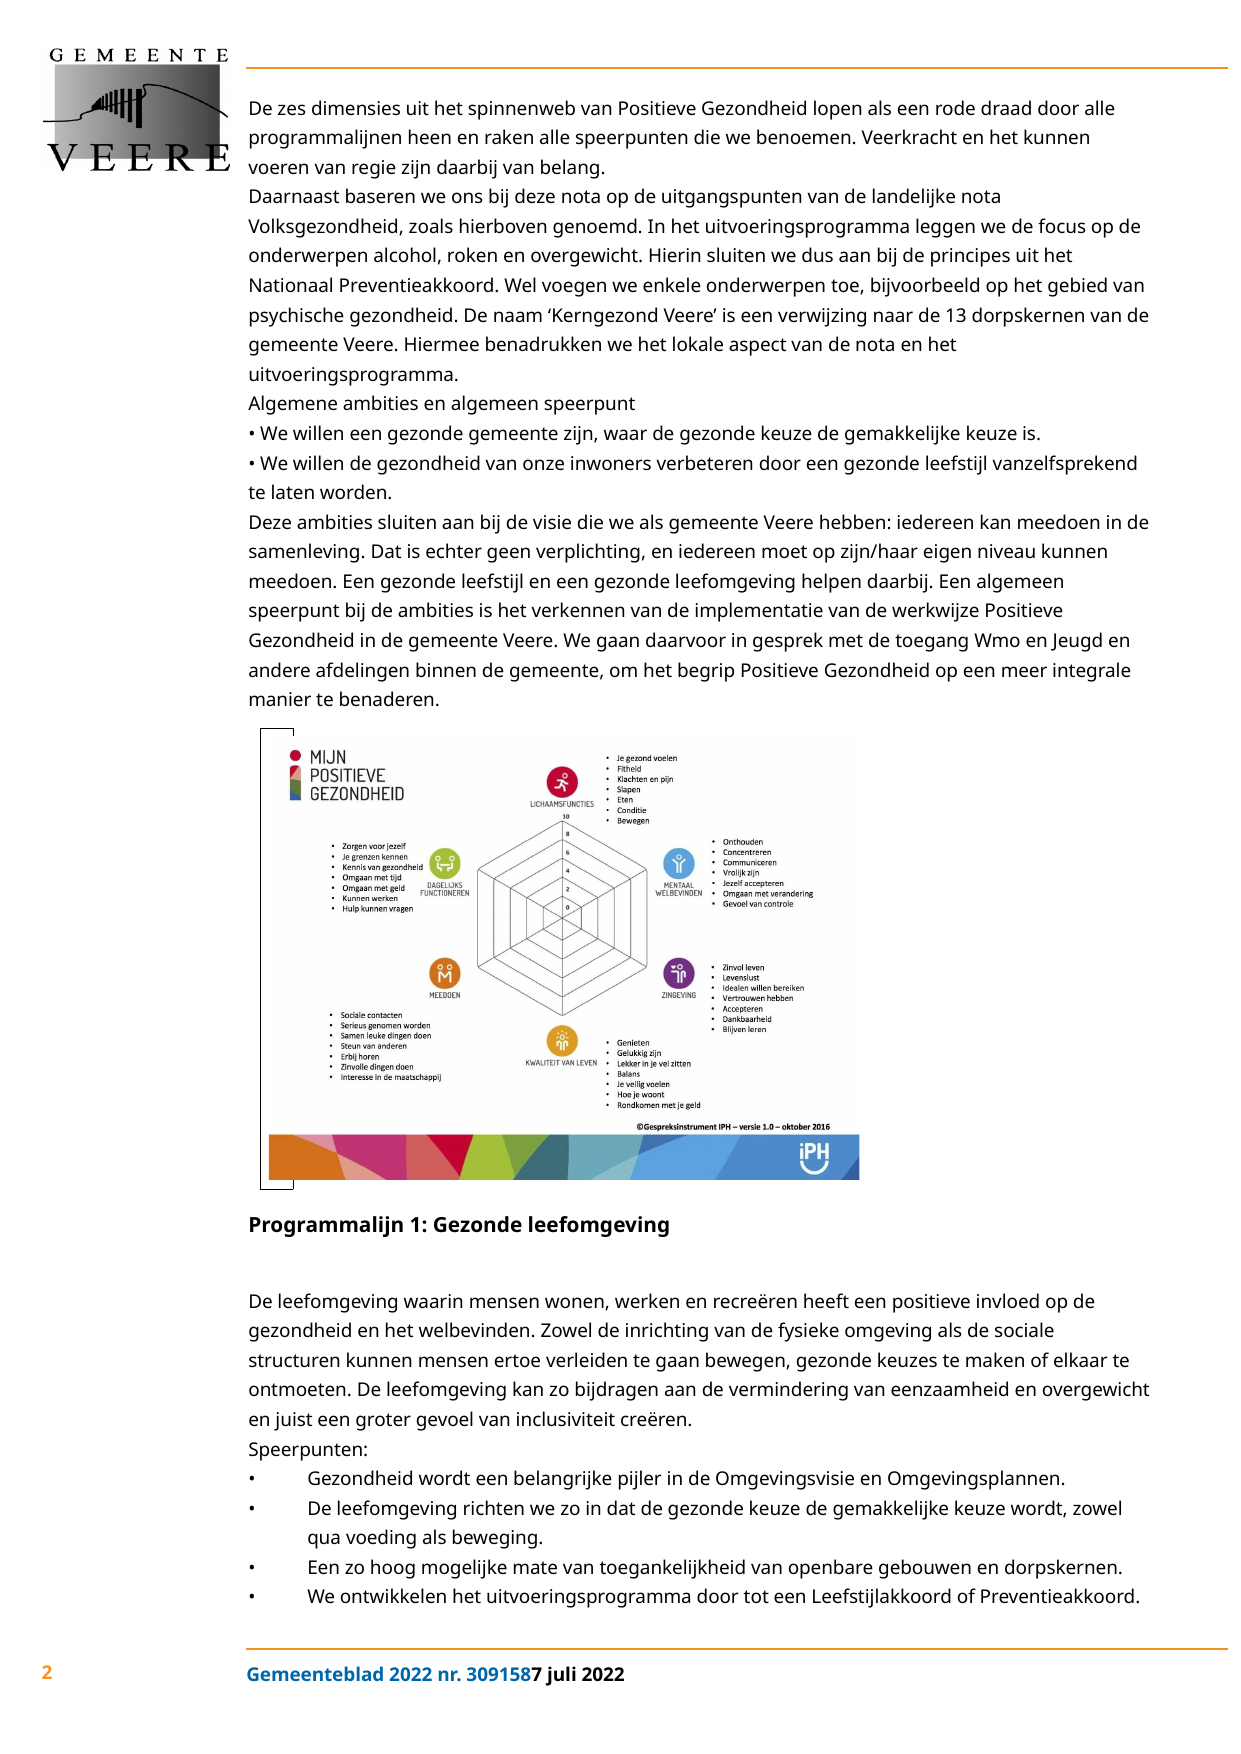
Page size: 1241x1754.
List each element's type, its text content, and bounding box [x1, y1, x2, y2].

list Een zo hoog mogelijke mate van toegankelijkheid van openbare gebouwen en dorpskernen. [248, 1554, 1152, 1580]
list We ontwikkelen het uitvoeringsprogramma door tot een Leefstijlakkoord of Preventieakkoord. [248, 1584, 1152, 1609]
list Gezondheid wordt een belangrijke pijler in de Omgevingsvisie en Omgevingsplannen. [248, 1465, 1152, 1491]
text • We willen de gezondheid van onze inwoners verbeteren door een gezonde leefstijl vanzelfsprekend te laten worden. [248, 450, 1152, 505]
text De zes dimensies uit het spinnenweb van Positieve Gezondheid lopen als een rode draad door alle programmalijnen heen en raken alle speerpunten die we benoemen. Veerkracht en het kunnen voeren van regie zijn daarbij van belang. [248, 95, 1152, 180]
picture [41, 47, 231, 172]
text • We willen een gezonde gemeente zijn, waar de gezonde keuze de gemakkelijke keuze is. [248, 420, 1152, 446]
text Algemene ambities en algemeen speerpunt [248, 391, 1152, 416]
text Speerpunten: [248, 1436, 1152, 1461]
text Programmalijn 1: Gezonde leefomgeving [248, 1210, 1152, 1238]
text Deze ambities sluiten aan bij de visie die we als gemeente Veere hebben: iedereen kan meedoen in de samenleving. Dat is echter geen verplichting, en iedereen moet op zijn/haar eigen niveau kunnen meedoen. Een gezonde leefstijl en een gezonde leefomgeving helpen daarbij. Een algemeen speerpunt bij de ambities is het verkennen van de implementatie van de werkwijze Positieve Gezondheid in de gemeente Veere. We gaan daarvoor in gesprek met de toegang Wmo en Jeugd en andere afdelingen binnen de gemeente, om het begrip Positieve Gezondheid op een meer integrale manier te benaderen. [248, 509, 1152, 712]
text Daarnaast baseren we ons bij deze nota op de uitgangspunten van de landelijke nota Volksgezondheid, zoals hierboven genoemd. In het uitvoeringsprogramma leggen we de focus op de onderwerpen alcohol, roken en overgewicht. Hierin sluiten we dus aan bij de principes uit het Nationaal Preventieakkoord. Wel voegen we enkele onderwerpen toe, bijvoorbeeld op het gebied van psychische gezondheid. De naam ‘Kerngezond Veere’ is een verwijzing naar de 13 dorpskernen van de gemeente Veere. Hiermee benadrukken we het lokale aspect van de nota en het uitvoeringsprogramma. [248, 183, 1152, 387]
list De leefomgeving richten we zo in dat de gezonde keuze de gemakkelijke keuze wordt, zowel qua voeding als beweging. [248, 1495, 1152, 1550]
text De leefomgeving waarin mensen wonen, werken en recreëren heeft een positieve invloed op de gezondheid en het welbevinden. Zowel de inrichting van de fysieke omgeving als de sociale structuren kunnen mensen ertoe verleiden te gaan bewegen, gezonde keuzes te maken of elkaar te ontmoeten. De leefomgeving kan zo bijdragen aan de vermindering van eenzaamheid en overgewicht en juist een groter gevoel van inclusiviteit creëren. [248, 1288, 1152, 1432]
picture [268, 736, 860, 1180]
